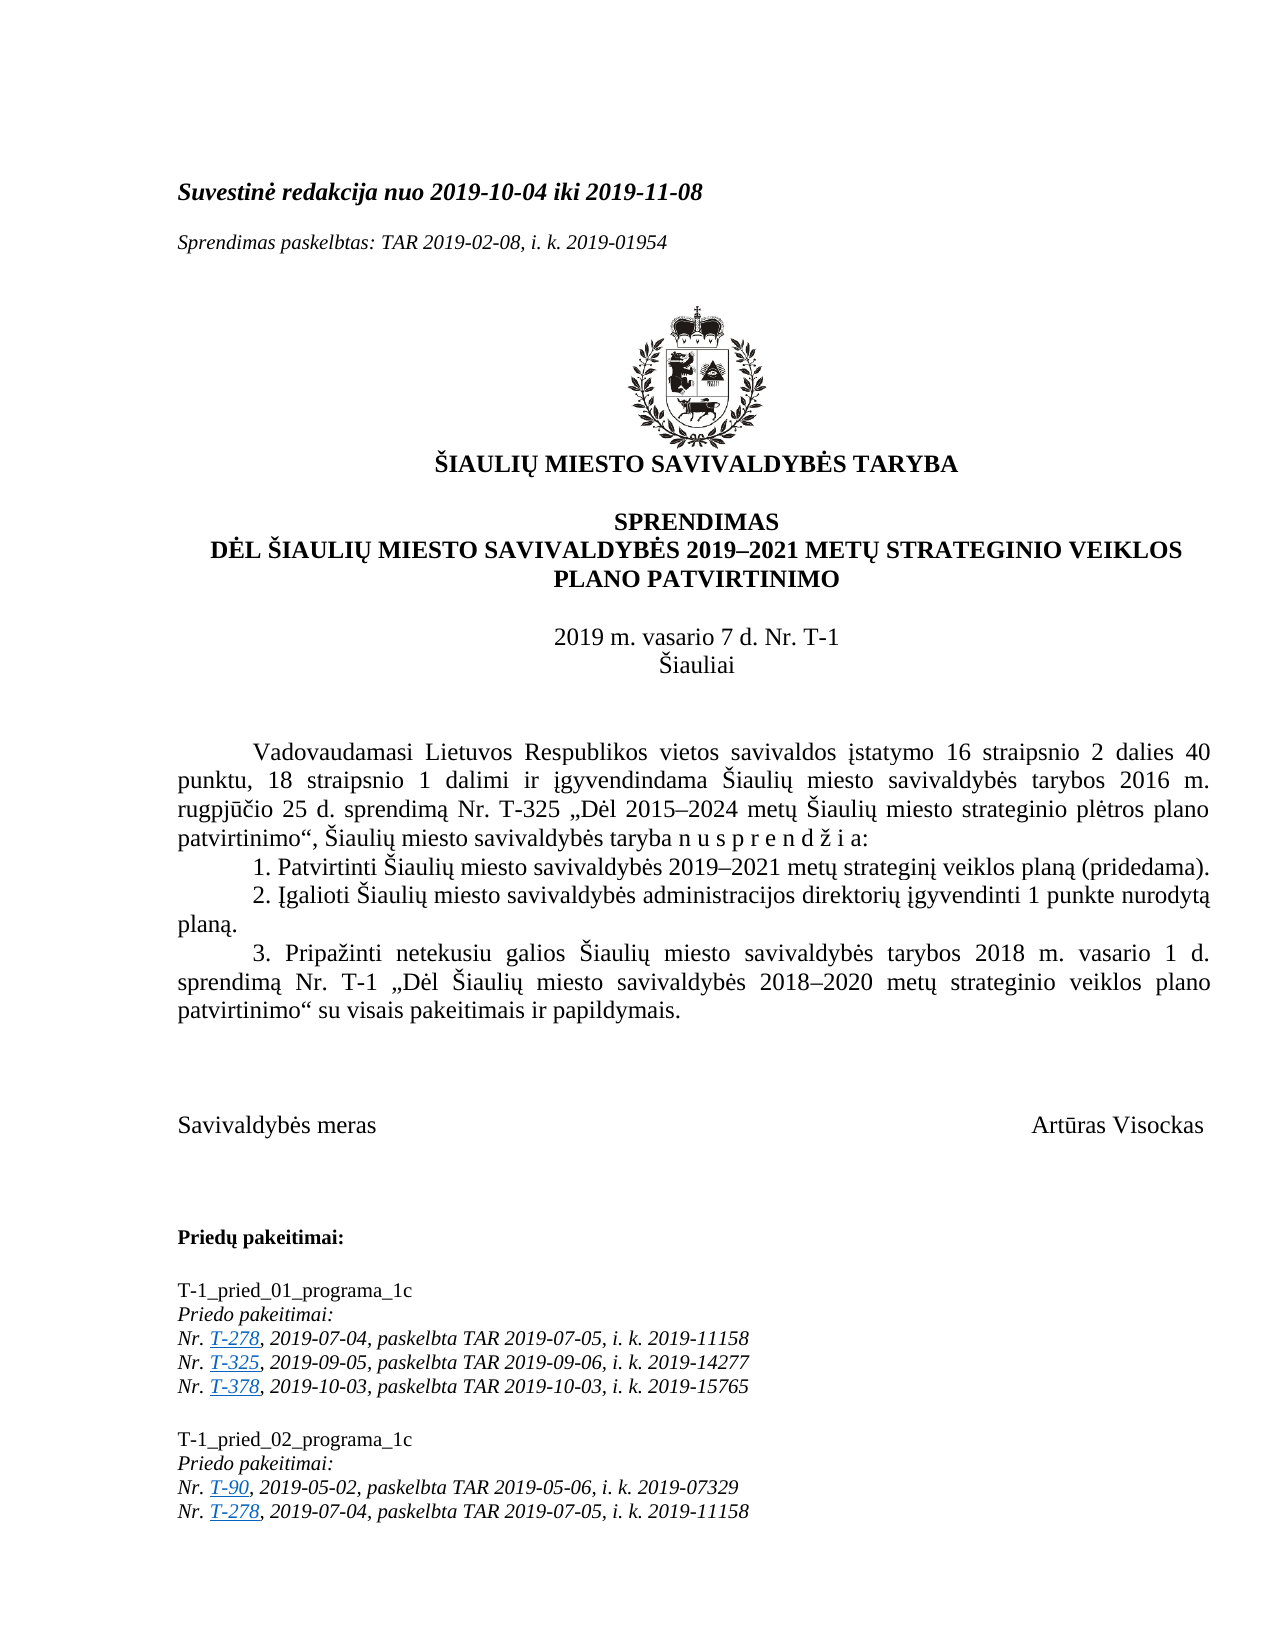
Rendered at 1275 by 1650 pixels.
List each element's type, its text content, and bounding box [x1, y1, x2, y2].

text Nr. T-278, 2019-07-04, paskelbta TAR 2019-07-05, i. k. 2019-11158 [177, 1499, 1216, 1523]
text SPRENDIMAS [177, 507, 1216, 535]
text 3. Pripažinti netekusiu galios Šiaulių miesto savivaldybės tarybos 2018 m. vasario 1 d. sprendimą Nr. T-1 „Dėl Šiaulių miesto savivaldybės 2018–2020 metų strateginio veiklos plano patvirtinimo“ su visais pakeitimais ir papildymais. [177, 938, 1211, 1024]
text Šiauliai [177, 650, 1216, 679]
text Nr. T-278, 2019-07-04, paskelbta TAR 2019-07-05, i. k. 2019-11158 [177, 1326, 1216, 1350]
text Suvestinė redakcija nuo 2019-10-04 iki 2019-11-08 [177, 177, 1216, 206]
text Vadovaudamasi Lietuvos Respublikos vietos savivaldos įstatymo 16 straipsnio 2 dalies 40 punktu, 18 straipsnio 1 dalimi ir įgyvendindama Šiaulių miesto savivaldybės tarybos 2016 m. rugpjūčio 25 d. sprendimą Nr. T-325 „Dėl 2015–2024 metų Šiaulių miesto strateginio plėtros plano patvirtinimo“, Šiaulių miesto savivaldybės taryba n u s p r e n d ž i a: [177, 737, 1211, 852]
text Priedo pakeitimai: [177, 1451, 1216, 1475]
text 2019 m. vasario 7 d. Nr. T-1 [177, 622, 1216, 650]
text Priedų pakeitimai: [177, 1225, 1216, 1249]
text 1. Patvirtinti Šiaulių miesto savivaldybės 2019–2021 metų strateginį veiklos planą (pridedama). [177, 852, 1211, 880]
text Savivaldybės meras Artūras Visockas [177, 1110, 1216, 1139]
text Nr. T-90, 2019-05-02, paskelbta TAR 2019-05-06, i. k. 2019-07329 [177, 1475, 1216, 1499]
text 2. Įgalioti Šiaulių miesto savivaldybės administracijos direktorių įgyvendinti 1 punkte nurodytą planą. [177, 880, 1211, 938]
text Priedo pakeitimai: [177, 1302, 1216, 1326]
text DĖL ŠIAULIŲ MIESTO SAVIVALDYBĖS 2019–2021 METŲ STRATEGINIO VEIKLOS PLANO PATVIRTINIMO [177, 535, 1216, 593]
text Sprendimas paskelbtas: TAR 2019-02-08, i. k. 2019-01954 [177, 230, 1216, 254]
text ŠIAULIŲ MIESTO SAVIVALDYBĖS TARYBA [177, 449, 1216, 478]
text T-1_pried_01_programa_1c [177, 1278, 1216, 1302]
text Nr. T-325, 2019-09-05, paskelbta TAR 2019-09-06, i. k. 2019-14277 [177, 1350, 1216, 1374]
text T-1_pried_02_programa_1c [177, 1427, 1216, 1451]
text Nr. T-378, 2019-10-03, paskelbta TAR 2019-10-03, i. k. 2019-15765 [177, 1374, 1216, 1398]
